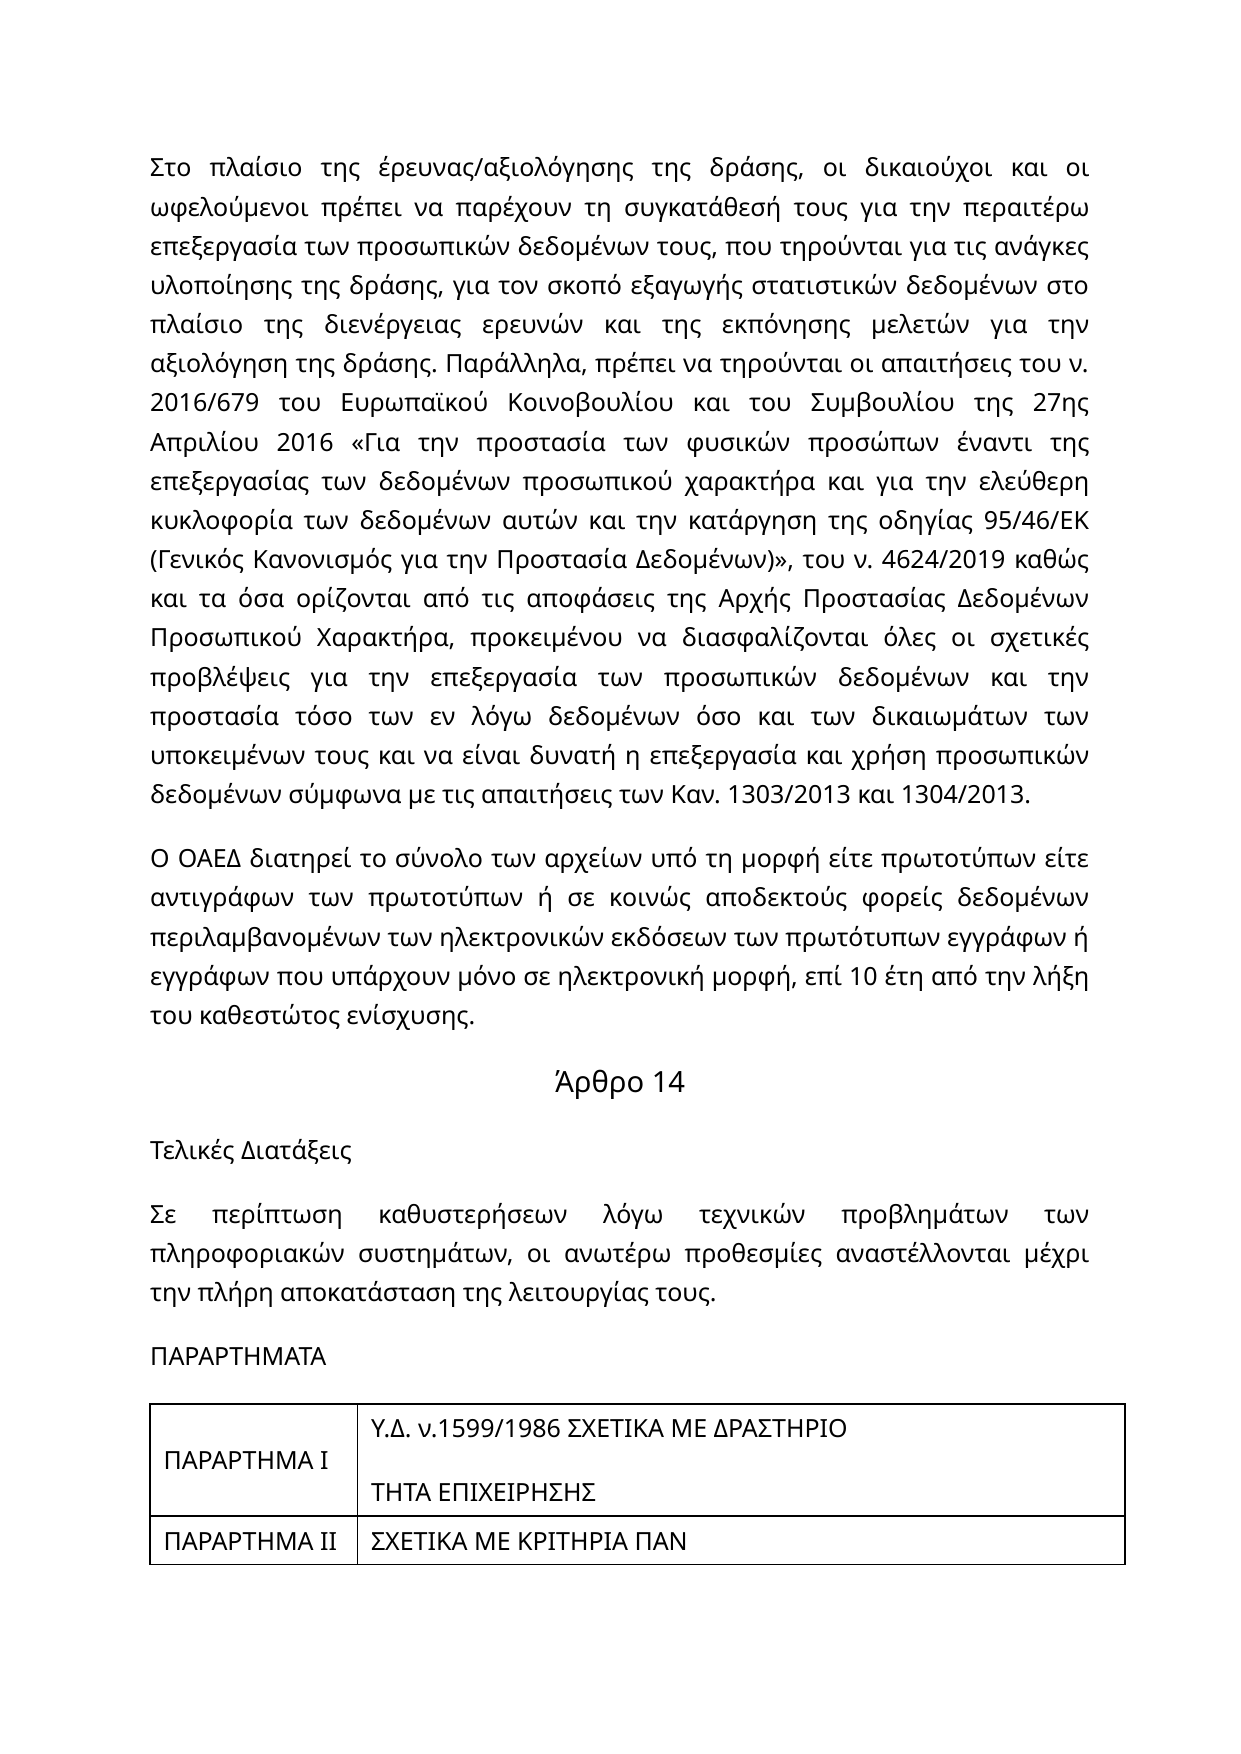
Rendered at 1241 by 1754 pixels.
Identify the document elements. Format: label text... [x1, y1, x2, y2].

table_header Υ.Δ. ν.1599/1986 ΣΧΕΤΙΚΑ ΜΕ ΔΡΑΣΤΗΡΙΟ ΤΗΤΑ ΕΠΙΧΕΙΡΗΣΗΣ [358, 1405, 1124, 1515]
table_cell ΠΑΡΑΡΤΗΜΑ ΙΙ [151, 1517, 357, 1563]
subtitle Άρθρο 14 [150, 1062, 1090, 1101]
text Τελικές Διατάξεις [150, 1132, 1090, 1166]
text ΠΑΡΑΡΤΗΜΑΤΑ [150, 1339, 1090, 1373]
table_header ΠΑΡΑΡΤΗΜΑ I [151, 1405, 357, 1515]
text Στο πλαίσιο της έρευνας/αξιολόγησης της δράσης, οι δικαιούχοι και οι ωφελούμενοι πρέπει να παρέχουν τη συγκατάθεσή τους για την περαιτέρω επεξεργασία των προσωπικών δεδομένων τους, που τηρούνται για τις ανάγκες υλοποίησης της δράσης, για τον σκοπό εξαγωγής στατιστικών δεδομένων στο πλαίσιο της διενέργειας ερευνών και της εκπόνησης μελετών για την αξιολόγηση της δράσης. Παράλληλα, πρέπει να τηρούνται οι απαιτήσεις του ν. 2016/679 του Ευρωπαϊκού Κοινοβουλίου και του Συμβουλίου της 27ης Απριλίου 2016 «Για την προστασία των φυσικών προσώπων έναντι της επεξεργασίας των δεδομένων προσωπικού χαρακτήρα και για την ελεύθερη κυκλοφορία των δεδομένων αυτών και την κατάργηση της οδηγίας 95/46/ΕΚ (Γενικός Κανονισμός για την Προστασία Δεδομένων)», του ν. 4624/2019 καθώς και τα όσα ορίζονται από τις αποφάσεις της Αρχής Προστασίας Δεδομένων Προσωπικού Χαρακτήρα, προκειμένου να διασφαλίζονται όλες οι σχετικές προβλέψεις για την επεξεργασία των προσωπικών δεδομένων και την προστασία τόσο των εν λόγω δεδομένων όσο και των δικαιωμάτων των υποκειμένων τους και να είναι δυνατή η επεξεργασία και χρήση προσωπικών δεδομένων σύμφωνα με τις απαιτήσεις των Καν. 1303/2013 και 1304/2013. [150, 150, 1090, 811]
text Ο ΟΑΕΔ διατηρεί το σύνολο των αρχείων υπό τη μορφή είτε πρωτοτύπων είτε αντιγράφων των πρωτοτύπων ή σε κοινώς αποδεκτούς φορείς δεδομένων περιλαμβανομένων των ηλεκτρονικών εκδόσεων των πρωτότυπων εγγράφων ή εγγράφων που υπάρχουν μόνο σε ηλεκτρονική μορφή, επί 10 έτη από την λήξη του καθεστώτος ενίσχυσης. [150, 841, 1090, 1032]
text Σε περίπτωση καθυστερήσεων λόγω τεχνικών προβλημάτων των πληροφοριακών συστημάτων, οι ανωτέρω προθεσμίες αναστέλλονται μέχρι την πλήρη αποκατάσταση της λειτουργίας τους. [150, 1196, 1090, 1309]
table_cell ΣΧΕΤΙΚΑ ΜΕ ΚΡΙΤΗΡΙΑ ΠΑΝ [358, 1517, 1124, 1563]
